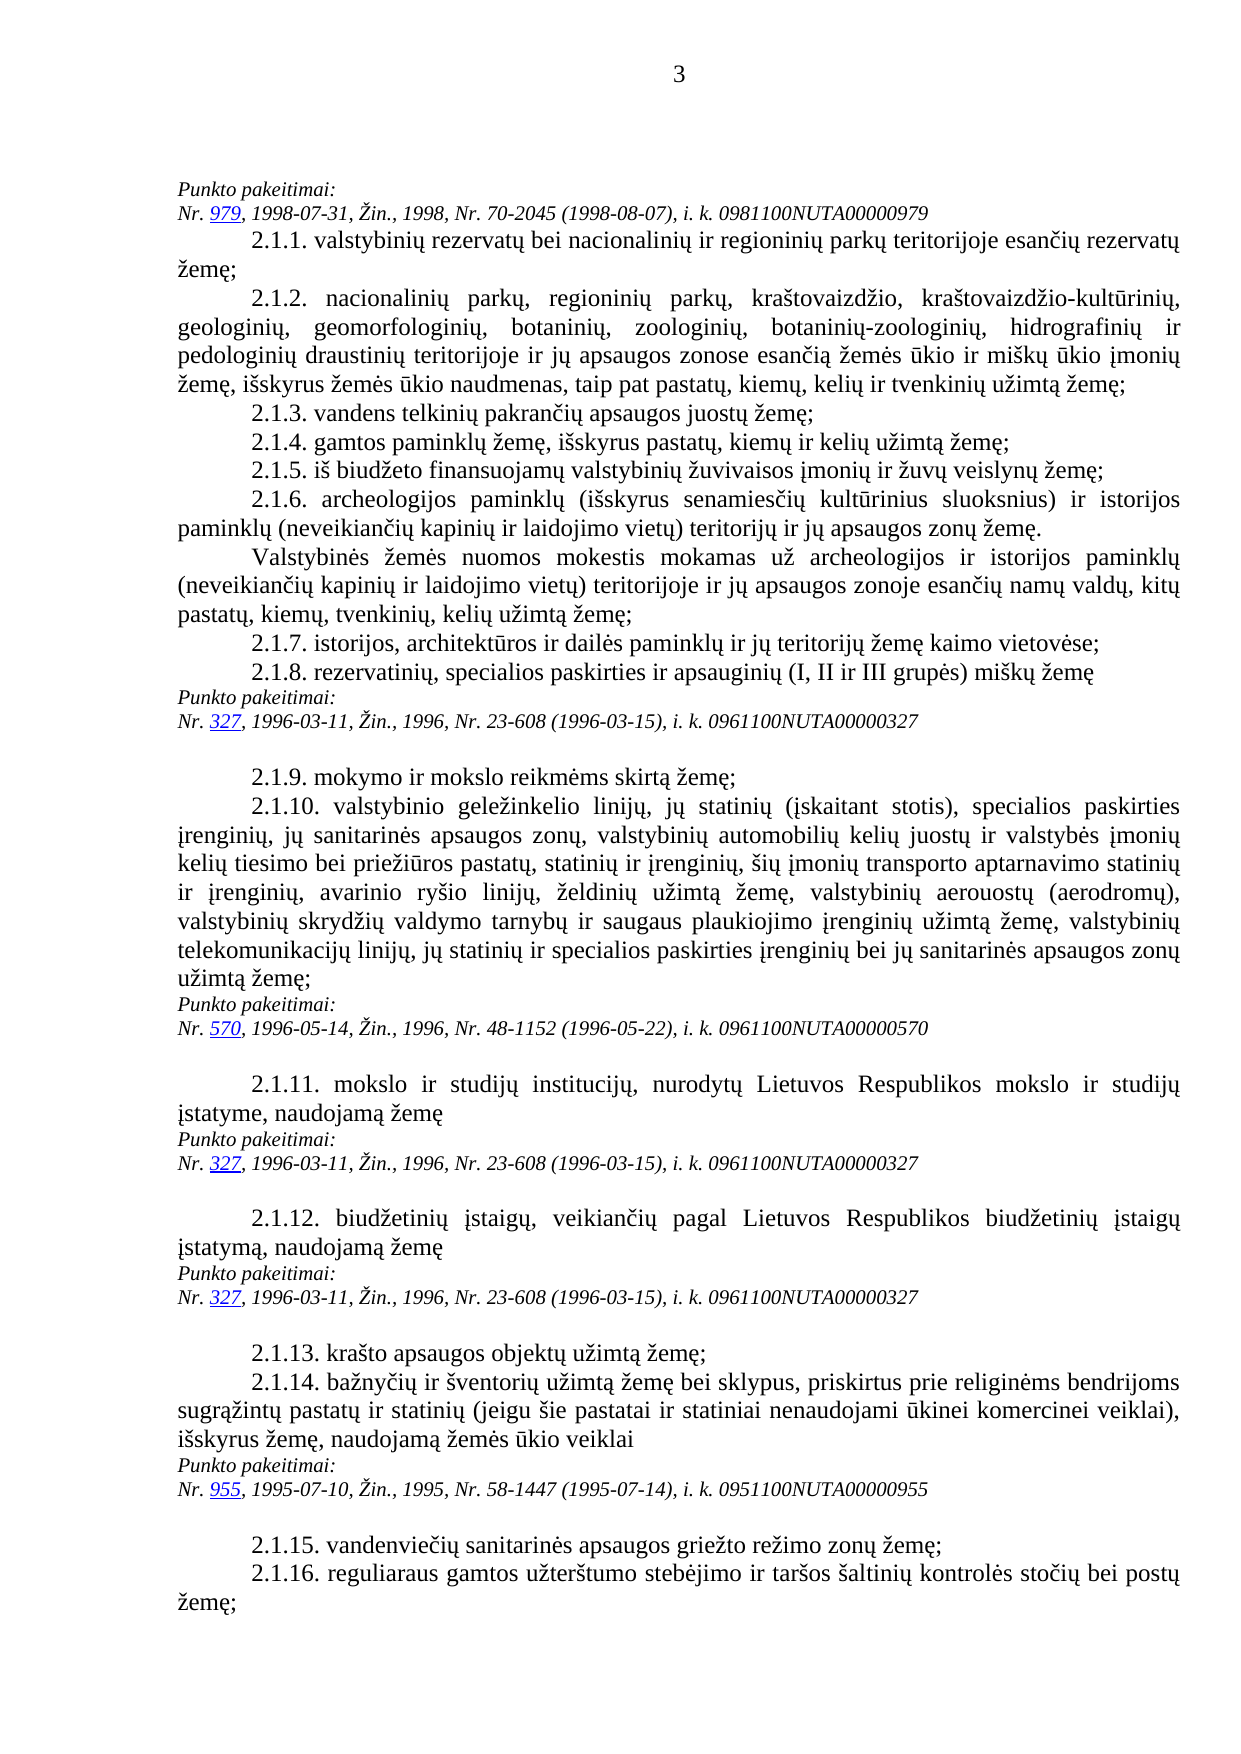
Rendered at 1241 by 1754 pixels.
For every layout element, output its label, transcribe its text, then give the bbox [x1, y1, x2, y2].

text 2.1.16. reguliaraus gamtos užterštumo stebėjimo ir taršos šaltinių kontrolės stočių bei postų žemę; [177, 1558, 1181, 1616]
text 2.1.11. mokslo ir studijų institucijų, nurodytų Lietuvos Respublikos mokslo ir studijų įstatyme, naudojamą žemę [177, 1069, 1181, 1127]
text Punkto pakeitimai: [177, 992, 1181, 1016]
text 2.1.12. biudžetinių įstaigų, veikiančių pagal Lietuvos Respublikos biudžetinių įstaigų įstatymą, naudojamą žemę [177, 1203, 1181, 1261]
text Nr. 327, 1996-03-11, Žin., 1996, Nr. 23-608 (1996-03-15), i. k. 0961100NUTA00000327 [177, 1285, 1181, 1309]
text 2.1.7. istorijos, architektūros ir dailės paminklų ir jų teritorijų žemę kaimo vietovėse; [177, 628, 1181, 657]
text Nr. 979, 1998-07-31, Žin., 1998, Nr. 70-2045 (1998-08-07), i. k. 0981100NUTA00000979 [177, 201, 1181, 225]
text Punkto pakeitimai: [177, 1261, 1181, 1285]
text Punkto pakeitimai: [177, 685, 1181, 709]
text 2.1.13. krašto apsaugos objektų užimtą žemę; [177, 1338, 1181, 1367]
text Nr. 570, 1996-05-14, Žin., 1996, Nr. 48-1152 (1996-05-22), i. k. 0961100NUTA00000570 [177, 1016, 1181, 1040]
text Punkto pakeitimai: [177, 177, 1181, 201]
text 2.1.10. valstybinio geležinkelio linijų, jų statinių (įskaitant stotis), specialios paskirties įrenginių, jų sanitarinės apsaugos zonų, valstybinių automobilių kelių juostų ir valstybės įmonių kelių tiesimo bei priežiūros pastatų, statinių ir įrenginių, šių įmonių transporto aptarnavimo statinių ir įrenginių, avarinio ryšio linijų, želdinių užimtą žemę, valstybinių aerouostų (aerodromų), valstybinių skrydžių valdymo tarnybų ir saugaus plaukiojimo įrenginių užimtą žemę, valstybinių telekomunikacijų linijų, jų statinių ir specialios paskirties įrenginių bei jų sanitarinės apsaugos zonų užimtą žemę; [177, 791, 1181, 992]
text 2.1.2. nacionalinių parkų, regioninių parkų, kraštovaizdžio, kraštovaizdžio-kultūrinių, geologinių, geomorfologinių, botaninių, zoologinių, botaninių-zoologinių, hidrografinių ir pedologinių draustinių teritorijoje ir jų apsaugos zonose esančią žemės ūkio ir miškų ūkio įmonių žemę, išskyrus žemės ūkio naudmenas, taip pat pastatų, kiemų, kelių ir tvenkinių užimtą žemę; [177, 283, 1181, 398]
text Nr. 955, 1995-07-10, Žin., 1995, Nr. 58-1447 (1995-07-14), i. k. 0951100NUTA00000955 [177, 1477, 1181, 1501]
text 2.1.15. vandenviečių sanitarinės apsaugos griežto režimo zonų žemę; [177, 1530, 1181, 1558]
text 2.1.9. mokymo ir mokslo reikmėms skirtą žemę; [177, 762, 1181, 791]
text Punkto pakeitimai: [177, 1127, 1181, 1151]
text 2.1.6. archeologijos paminklų (išskyrus senamiesčių kultūrinius sluoksnius) ir istorijos paminklų (neveikiančių kapinių ir laidojimo vietų) teritorijų ir jų apsaugos zonų žemę. [177, 484, 1181, 542]
text 2.1.8. rezervatinių, specialios paskirties ir apsauginių (I, II ir III grupės) miškų žemę [177, 657, 1181, 685]
text Valstybinės žemės nuomos mokestis mokamas už archeologijos ir istorijos paminklų (neveikiančių kapinių ir laidojimo vietų) teritorijoje ir jų apsaugos zonoje esančių namų valdų, kitų pastatų, kiemų, tvenkinių, kelių užimtą žemę; [177, 542, 1181, 628]
text 2.1.4. gamtos paminklų žemę, išskyrus pastatų, kiemų ir kelių užimtą žemę; [177, 427, 1181, 455]
text Nr. 327, 1996-03-11, Žin., 1996, Nr. 23-608 (1996-03-15), i. k. 0961100NUTA00000327 [177, 1151, 1181, 1175]
text 2.1.5. iš biudžeto finansuojamų valstybinių žuvivaisos įmonių ir žuvų veislynų žemę; [177, 455, 1181, 484]
text Nr. 327, 1996-03-11, Žin., 1996, Nr. 23-608 (1996-03-15), i. k. 0961100NUTA00000327 [177, 709, 1181, 733]
text Punkto pakeitimai: [177, 1453, 1181, 1477]
text 2.1.3. vandens telkinių pakrančių apsaugos juostų žemę; [177, 398, 1181, 427]
text 2.1.14. bažnyčių ir šventorių užimtą žemę bei sklypus, priskirtus prie religinėms bendrijoms sugrąžintų pastatų ir statinių (jeigu šie pastatai ir statiniai nenaudojami ūkinei komercinei veiklai), išskyrus žemę, naudojamą žemės ūkio veiklai [177, 1367, 1181, 1453]
text 2.1.1. valstybinių rezervatų bei nacionalinių ir regioninių parkų teritorijoje esančių rezervatų žemę; [177, 225, 1181, 283]
